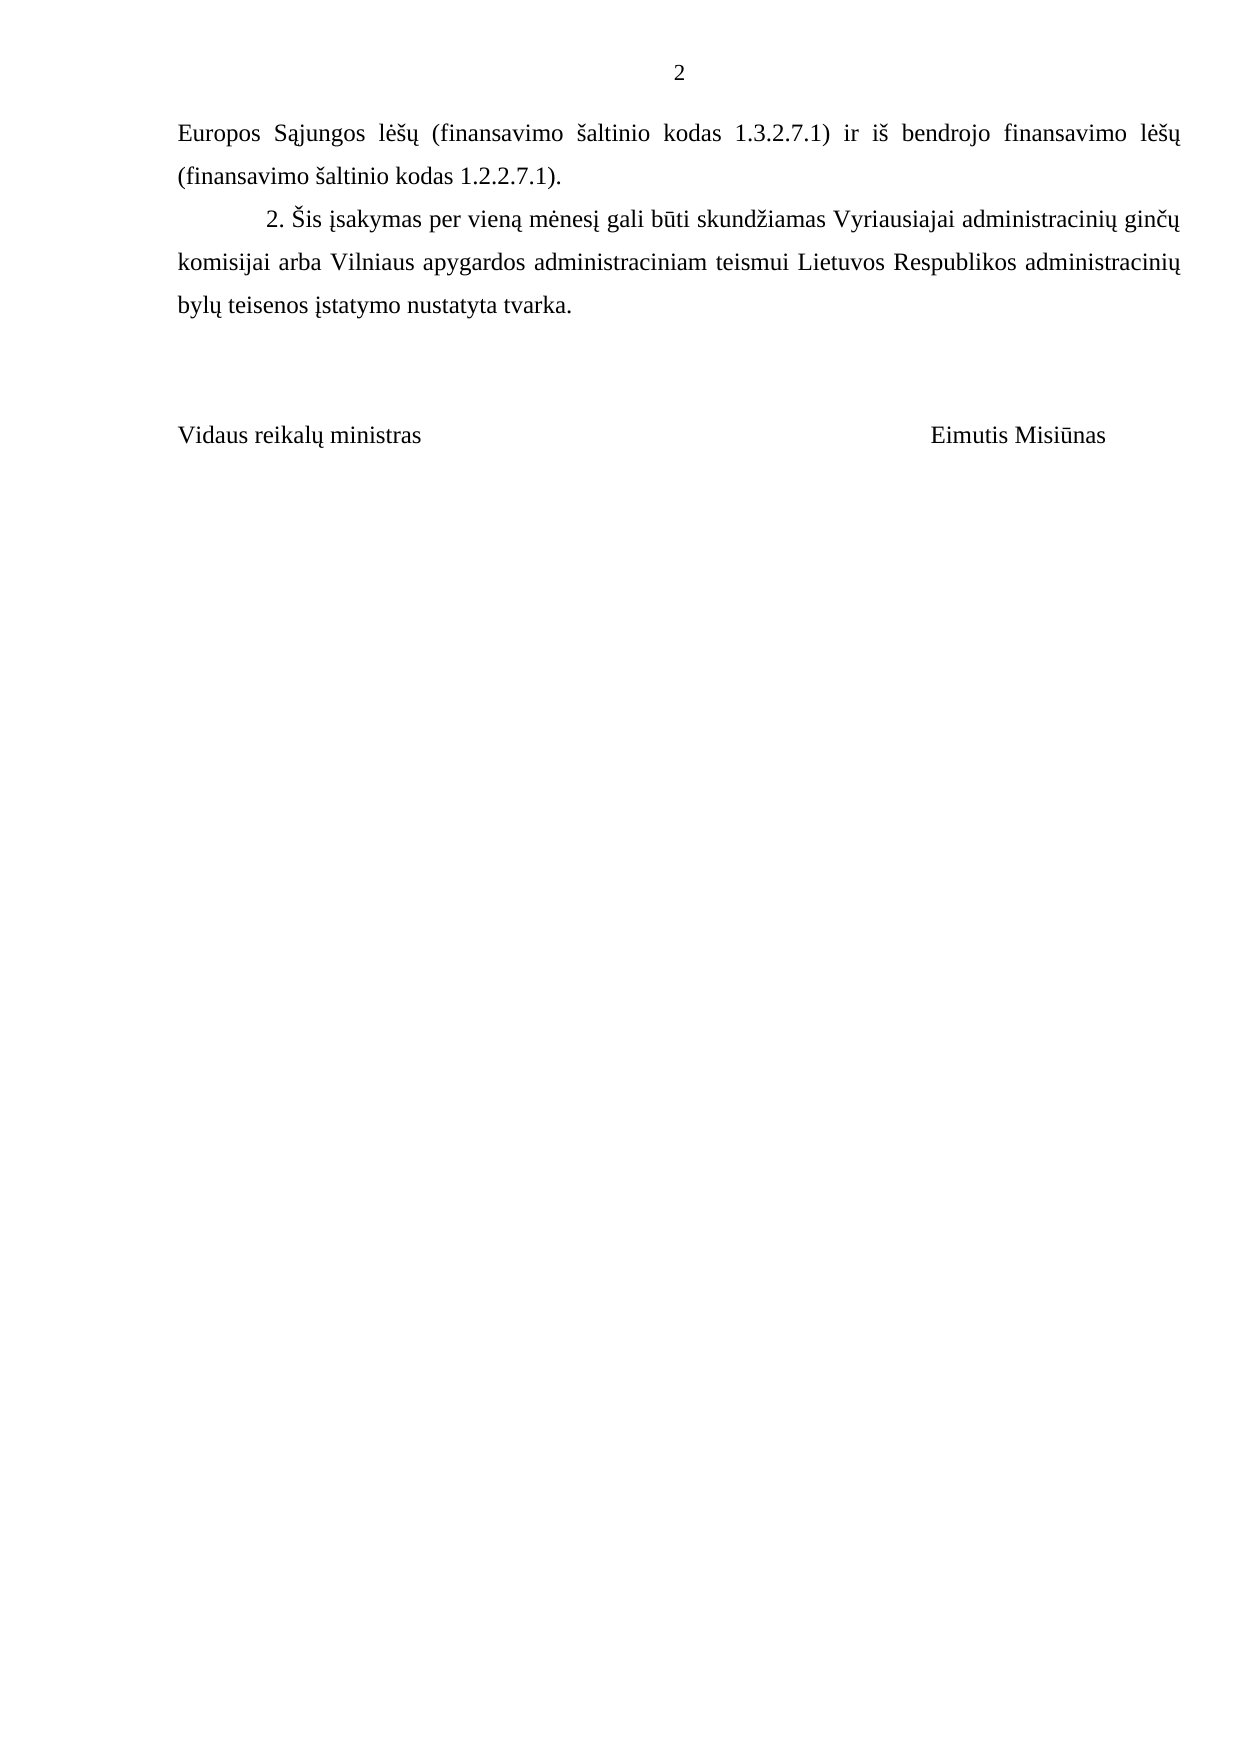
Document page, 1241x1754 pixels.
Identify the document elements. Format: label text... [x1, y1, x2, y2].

text Vidaus reikalų ministras Eimutis Misiūnas [177, 420, 1181, 449]
text Europos Sąjungos lėšų (finansavimo šaltinio kodas 1.3.2.7.1) ir iš bendrojo finansavimo lėšų (finansavimo šaltinio kodas 1.2.2.7.1). [177, 118, 1181, 190]
text 2. Šis įsakymas per vieną mėnesį gali būti skundžiamas Vyriausiajai administracinių ginčų komisijai arba Vilniaus apygardos administraciniam teismui Lietuvos Respublikos administracinių bylų teisenos įstatymo nustatyta tvarka. [177, 204, 1181, 319]
